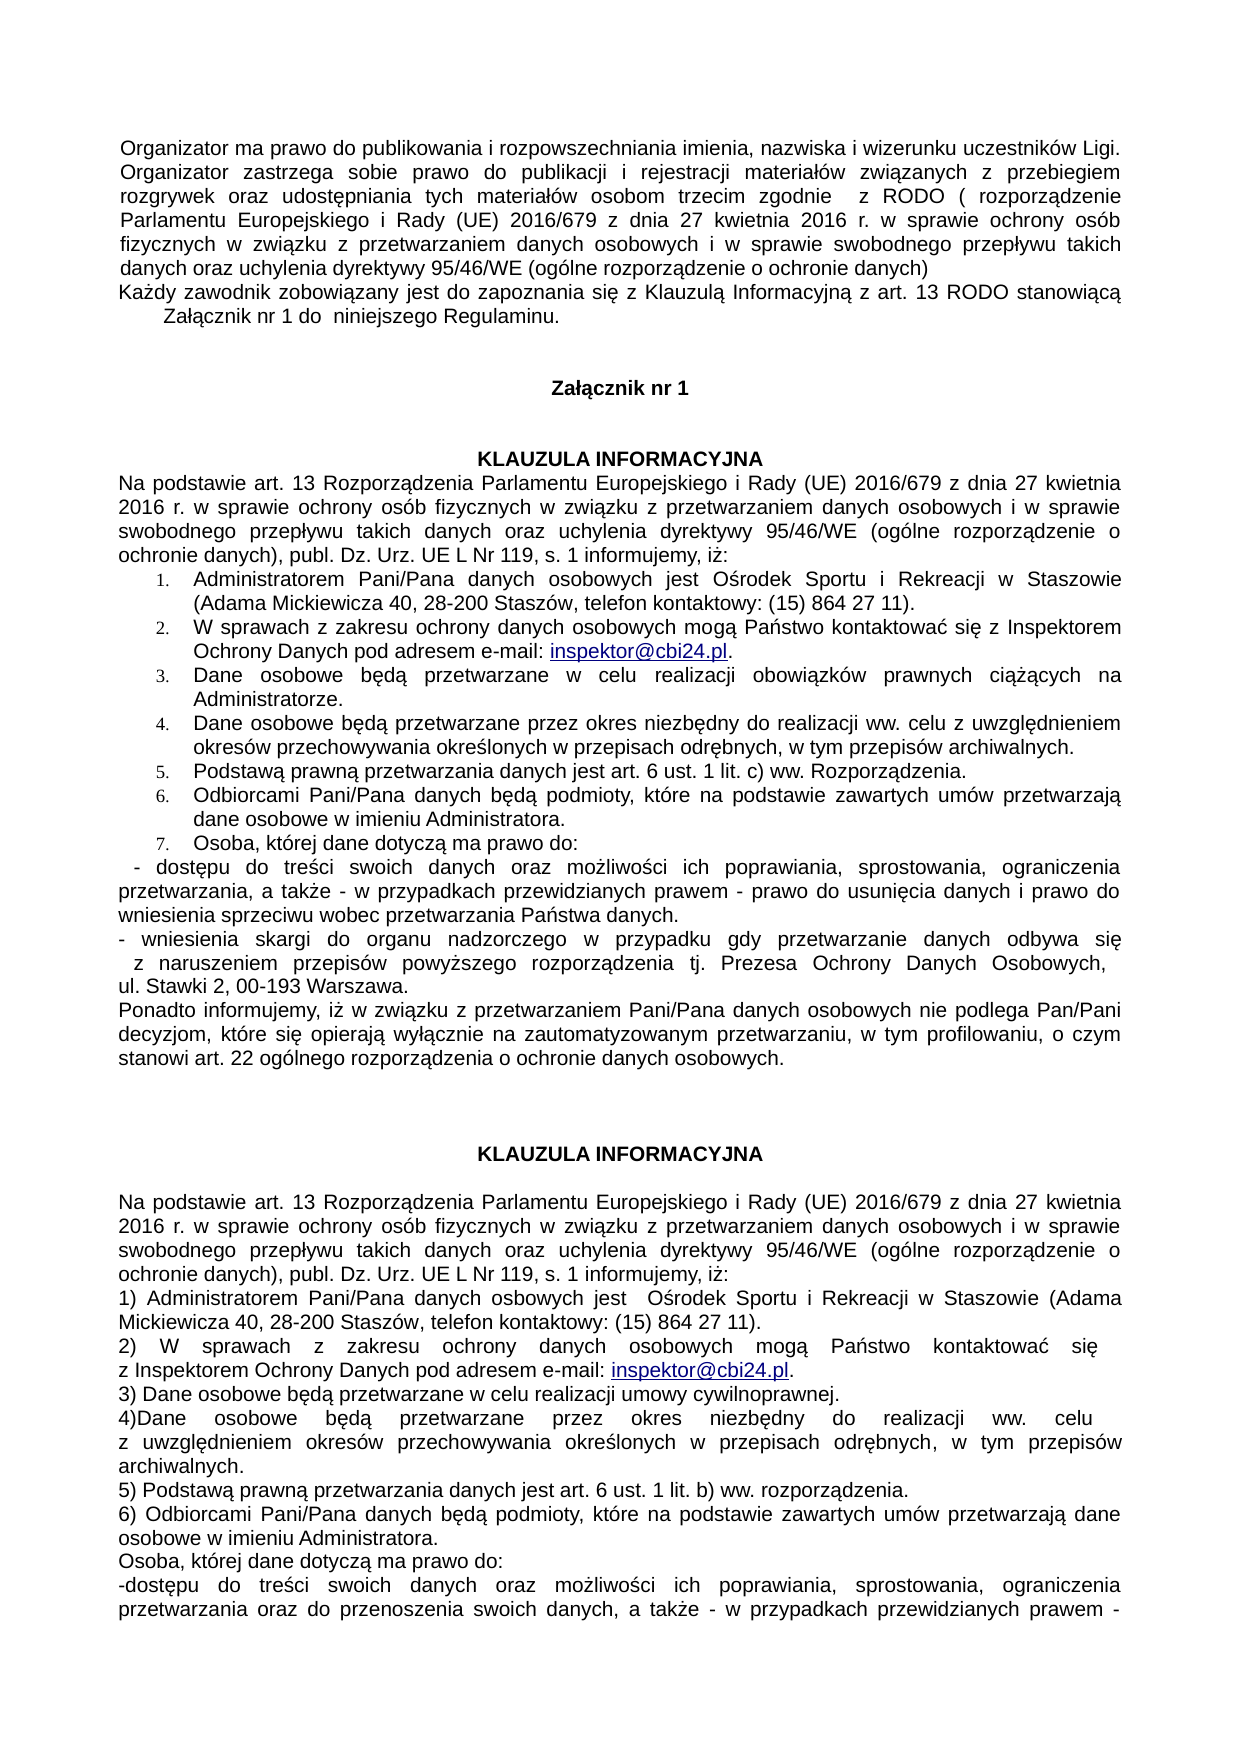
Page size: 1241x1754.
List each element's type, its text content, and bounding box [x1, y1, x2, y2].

list Administratorem Pani/Pana danych osobowych jest Ośrodek Sportu i Rekreacji w Staszowie (Adama Mickiewicza 40, 28-200 Staszów, telefon kontaktowy: (15) 864 27 11). [156, 567, 1122, 615]
list Dane osobowe będą przetwarzane w celu realizacji obowiązków prawnych ciążących na Administratorze. [156, 663, 1122, 711]
list W sprawach z zakresu ochrony danych osobowych mogą Państwo kontaktować się z Inspektorem Ochrony Danych pod adresem e-mail: inspektor@cbi24.pl. [156, 615, 1122, 663]
text 1) Administratorem Pani/Pana danych osbowych jest Ośrodek Sportu i Rekreacji w Staszowie (Adama Mickiewicza 40, 28-200 Staszów, telefon kontaktowy: (15) 864 27 11). [118, 1286, 1122, 1334]
list Odbiorcami Pani/Pana danych będą podmioty, które na podstawie zawartych umów przetwarzają dane osobowe w imieniu Administratora. [156, 783, 1122, 831]
text 3) Dane osobowe będą przetwarzane w celu realizacji umowy cywilnoprawnej. [118, 1382, 1122, 1406]
text Na podstawie art. 13 Rozporządzenia Parlamentu Europejskiego i Rady (UE) 2016/679 z dnia 27 kwietnia 2016 r. w sprawie ochrony osób fizycznych w związku z przetwarzaniem danych osobowych i w sprawie swobodnego przepływu takich danych oraz uchylenia dyrektywy 95/46/WE (ogólne rozporządzenie o ochronie danych), publ. Dz. Urz. UE L Nr 119, s. 1 informujemy, iż: [118, 471, 1122, 567]
text Załącznik nr 1 [118, 375, 1122, 399]
text KLAUZULA INFORMACYJNA [118, 447, 1122, 471]
text Na podstawie art. 13 Rozporządzenia Parlamentu Europejskiego i Rady (UE) 2016/679 z dnia 27 kwietnia 2016 r. w sprawie ochrony osób fizycznych w związku z przetwarzaniem danych osobowych i w sprawie swobodnego przepływu takich danych oraz uchylenia dyrektywy 95/46/WE (ogólne rozporządzenie o ochronie danych), publ. Dz. Urz. UE L Nr 119, s. 1 informujemy, iż: [118, 1190, 1122, 1286]
list Podstawą prawną przetwarzania danych jest art. 6 ust. 1 lit. c) ww. Rozporządzenia. [156, 759, 1122, 783]
list Osoba, której dane dotyczą ma prawo do: [156, 831, 1122, 854]
text - dostępu do treści swoich danych oraz możliwości ich poprawiania, sprostowania, ograniczenia przetwarzania, a także - w przypadkach przewidzianych prawem - prawo do usunięcia danych i prawo do wniesienia sprzeciwu wobec przetwarzania Państwa danych. [118, 854, 1122, 926]
text 5) Podstawą prawną przetwarzania danych jest art. 6 ust. 1 lit. b) ww. rozporządzenia. [118, 1477, 1122, 1501]
text 6) Odbiorcami Pani/Pana danych będą podmioty, które na podstawie zawartych umów przetwarzają dane osobowe w imieniu Administratora. [118, 1501, 1122, 1549]
text Osoba, której dane dotyczą ma prawo do: [118, 1549, 1122, 1573]
list Dane osobowe będą przetwarzane przez okres niezbędny do realizacji ww. celu z uwzględnieniem okresów przechowywania określonych w przepisach odrębnych, w tym przepisów archiwalnych. [156, 711, 1122, 759]
text 2) W sprawach z zakresu ochrony danych osobowych mogą Państwo kontaktować się z Inspektorem Ochrony Danych pod adresem e-mail: inspektor@cbi24.pl. [118, 1334, 1122, 1382]
text KLAUZULA INFORMACYJNA [118, 1142, 1122, 1166]
list Każdy zawodnik zobowiązany jest do zapoznania się z Klauzulą Informacyjną z art. 13 RODO stanowiącą Załącznik nr 1 do niniejszego Regulaminu. [118, 279, 1122, 327]
text Ponadto informujemy, iż w związku z przetwarzaniem Pani/Pana danych osobowych nie podlega Pan/Pani decyzjom, które się opierają wyłącznie na zautomatyzowanym przetwarzaniu, w tym profilowaniu, o czym stanowi art. 22 ogólnego rozporządzenia o ochronie danych osobowych. [118, 998, 1122, 1070]
text - wniesienia skargi do organu nadzorczego w przypadku gdy przetwarzanie danych odbywa się z naruszeniem przepisów powyższego rozporządzenia tj. Prezesa Ochrony Danych Osobowych, ul. Stawki 2, 00-193 Warszawa. [118, 926, 1122, 998]
text 4)Dane osobowe będą przetwarzane przez okres niezbędny do realizacji ww. celu z uwzględnieniem okresów przechowywania określonych w przepisach odrębnych, w tym przepisów archiwalnych. [118, 1406, 1122, 1477]
text -dostępu do treści swoich danych oraz możliwości ich poprawiania, sprostowania, ograniczenia przetwarzania oraz do przenoszenia swoich danych, a także - w przypadkach przewidzianych prawem [118, 1573, 1122, 1621]
text Organizator ma prawo do publikowania i rozpowszechniania imienia, nazwiska i wizerunku uczestników Ligi. Organizator zastrzega sobie prawo do publikacji i rejestracji materiałów związanych z przebiegiem rozgrywek oraz udostępniania tych materiałów osobom trzecim zgodnie z RODO ( rozporządzenie Parlamentu Europejskiego i Rady (UE) 2016/679 z dnia 27 kwietnia 2016 r. w sprawie ochrony osób fizycznych w związku z przetwarzaniem danych osobowych i w sprawie swobodnego przepływu takich danych oraz uchylenia dyrektywy 95/46/WE (ogólne rozporządzenie o ochronie danych) [120, 136, 1122, 279]
